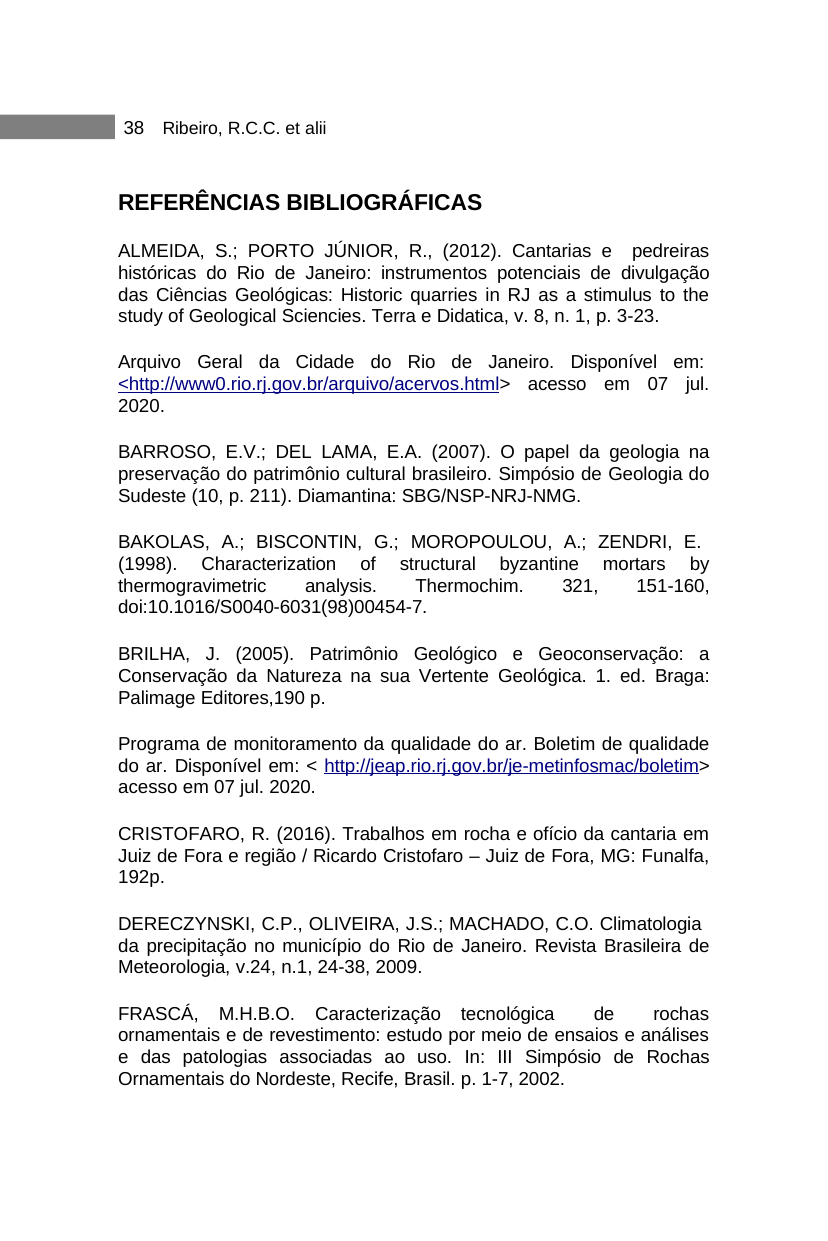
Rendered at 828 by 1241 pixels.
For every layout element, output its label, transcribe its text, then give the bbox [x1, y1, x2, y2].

text DERECZYNSKI, C.P., OLIVEIRA, J.S.; MACHADO, C.O. Climatologia [118, 913, 721, 934]
text BAKOLAS, A.; BISCONTIN, G.; MOROPOULOU, A.; ZENDRI, E. [118, 531, 721, 553]
text Programa de monitoramento da qualidade do ar. Boletim de qualidade do ar. Disponível em: < http://jeap.rio.rj.gov.br/je-metinfosmac/boletim> acesso em 07 jul. 2020. [118, 733, 709, 798]
text da precipitação no município do Rio de Janeiro. Revista Brasileira de Meteorologia, v.24, n.1, 24-38, 2009. [118, 934, 709, 978]
text BRILHA, J. (2005). Patrimônio Geológico e Geoconservação: a Conservação da Natureza na sua Vertente Geológica. 1. ed. Braga: Palimage Editores,190 p. [118, 643, 709, 708]
text FRASCÁ, M.H.B.O. Caracterização tecnológica de rochas ornamentais e de revestimento: estudo por meio de ensaios e análises e das patologias associadas ao uso. In: III Simpósio de Rochas Ornamentais do Nordeste, Recife, Brasil. p. 1-7, 2002. [118, 1002, 709, 1089]
text 38 Ribeiro, R.C.C. et alii [123, 117, 721, 139]
text (1998). Characterization of structural byzantine mortars by thermogravimetric analysis. Thermochim. 321, 151-160, doi:10.1016/S0040-6031(98)00454-7. [118, 553, 710, 618]
text Arquivo Geral da Cidade do Rio de Janeiro. Disponível em: [118, 352, 721, 373]
text CRISTOFARO, R. (2016). Trabalhos em rocha e ofício da cantaria em Juiz de Fora e região / Ricardo Cristofaro – Juiz de Fora, MG: Funalfa, 192p. [118, 823, 709, 888]
text BARROSO, E.V.; DEL LAMA, E.A. (2007). O papel da geologia na preservação do patrimônio cultural brasileiro. Simpósio de Geologia do Sudeste (10, p. 211). Diamantina: SBG/NSP-NRJ-NMG. [118, 441, 709, 506]
text <http://www0.rio.rj.gov.br/arquivo/acervos.html> acesso em 07 jul. 2020. [118, 373, 709, 416]
text ALMEIDA, S.; PORTO JÚNIOR, R., (2012). Cantarias e pedreiras históricas do Rio de Janeiro: instrumentos potenciais de divulgação das Ciências Geológicas: Historic quarries in RJ as a stimulus to the study of Geological Sciencies. Terra e Didatica, v. 8, n. 1, p. 3-23. [118, 240, 710, 327]
subtitle REFERÊNCIAS BIBLIOGRÁFICAS [118, 188, 721, 215]
